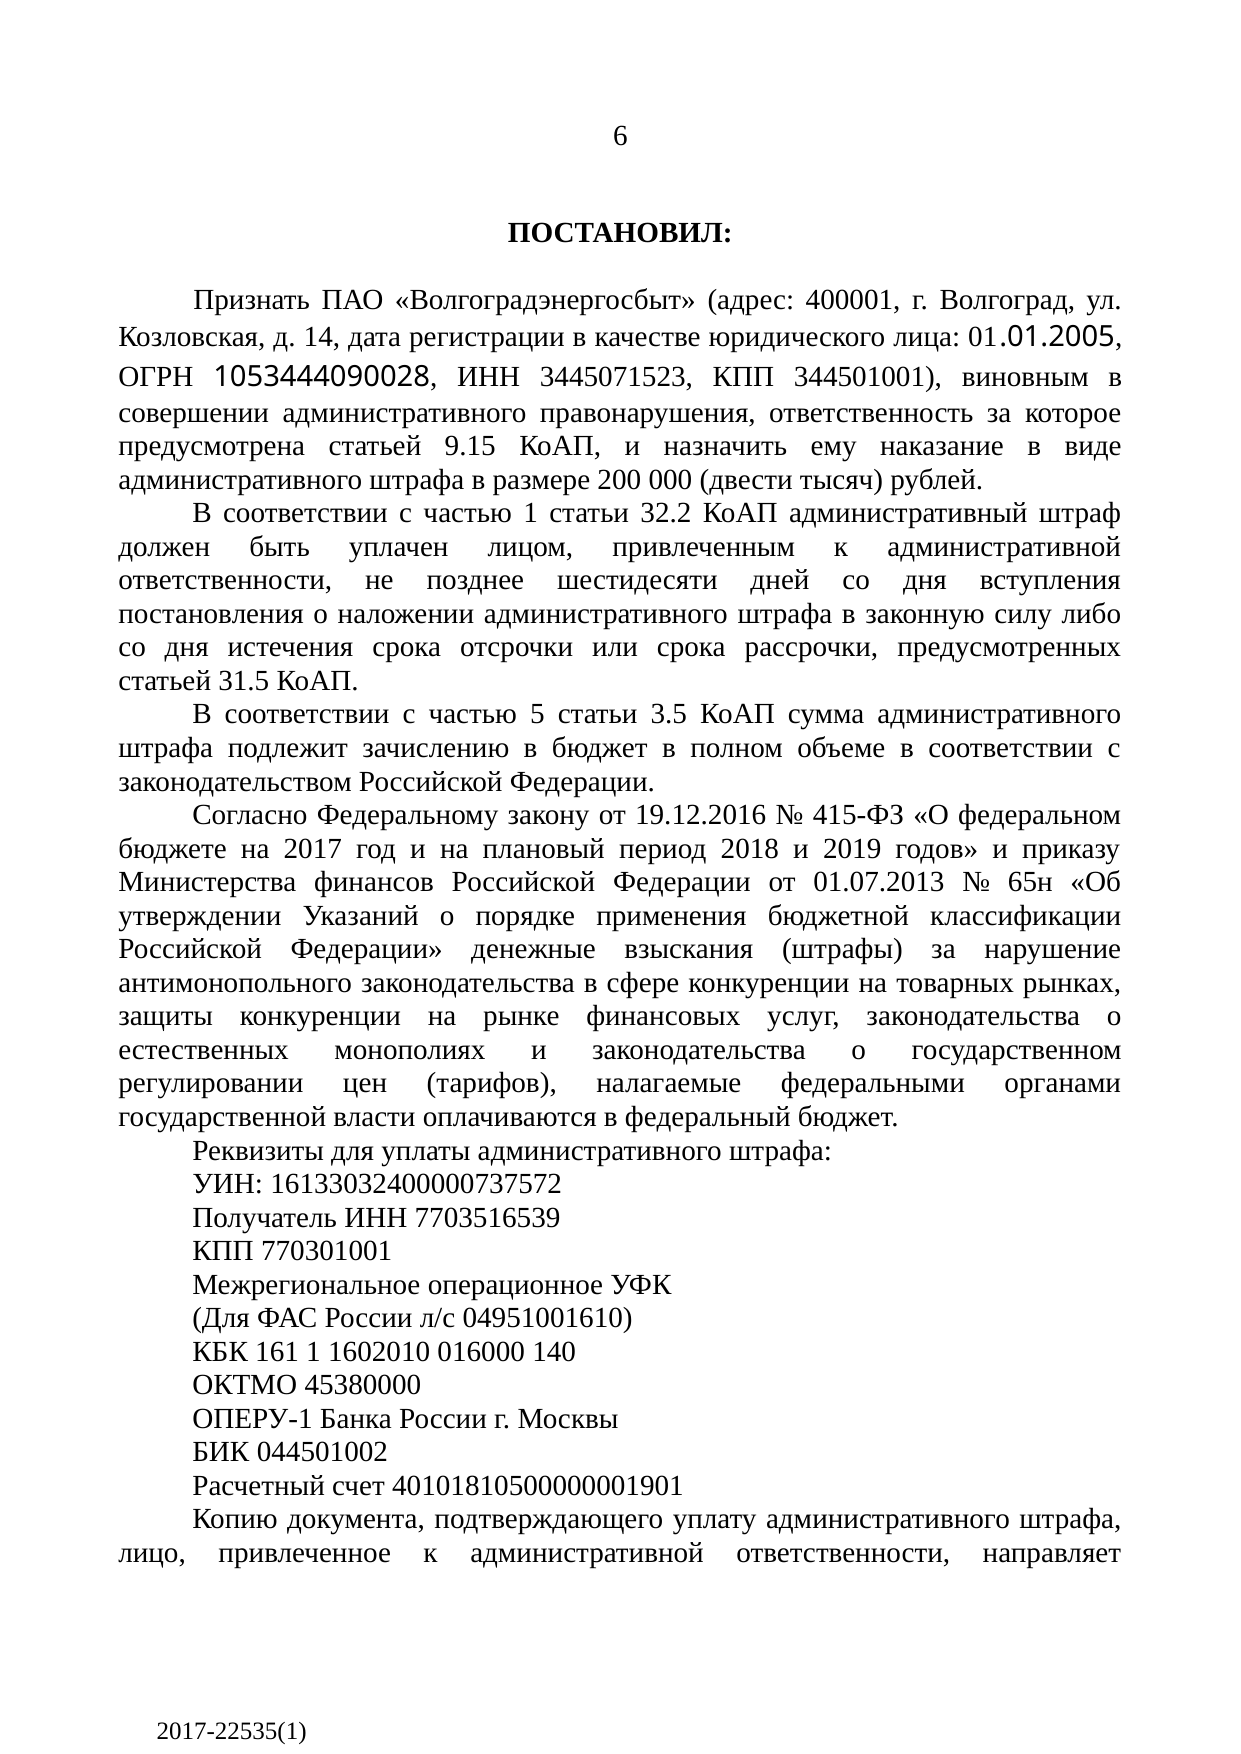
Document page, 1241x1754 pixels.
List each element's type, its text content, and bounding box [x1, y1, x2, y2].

text В соответствии с частью 1 статьи 32.2 КоАП административный штраф должен быть уплачен лицом, привлеченным к административной ответственности, не позднее шестидесяти дней со дня вступления постановления о наложении административного штрафа в законную силу либо со дня истечения срока отсрочки или срока рассрочки, предусмотренных статьей 31.5 КоАП. [118, 495, 1122, 697]
text Расчетный счет 40101810500000001901 [118, 1468, 1122, 1502]
text Получатель ИНН 7703516539 [118, 1200, 1122, 1233]
text КБК 161 1 1602010 016000 140 [118, 1334, 1122, 1367]
text Реквизиты для уплаты административного штрафа: [118, 1133, 1122, 1166]
text Признать ПАО «Волгоградэнергосбыт» (адрес: 400001, г. Волгоград, ул. Козловская, д. 14, дата регистрации в качестве юридического лица: 01.01.2005, ОГРН 1053444090028, ИНН 3445071523, КПП 344501001), виновным в совершении административного правонарушения, ответственность за которое предусмотрена статьей 9.15 КоАП, и назначить ему наказание в виде административного штрафа в размере 200 000 (двести тысяч) рублей. [118, 282, 1122, 495]
text КПП 770301001 [118, 1233, 1122, 1267]
text ОКТМО 45380000 [118, 1367, 1122, 1401]
text ОПЕРУ-1 Банка России г. Москвы [118, 1401, 1122, 1434]
text БИК 044501002 [118, 1434, 1122, 1468]
text ПОСТАНОВИЛ: [118, 215, 1122, 248]
text Копию документа, подтверждающего уплату административного штрафа, лицо, привлеченное к административной ответственности, направляет [118, 1502, 1122, 1569]
text Согласно Федеральному закону от 19.12.2016 № 415-ФЗ «О федеральном бюджете на 2017 год и на плановый период 2018 и 2019 годов» и приказу Министерства финансов Российской Федерации от 01.07.2013 № 65н «Об утверждении Указаний о порядке применения бюджетной классификации Российской Федерации» денежные взыскания (штрафы) за нарушение антимонопольного законодательства в сфере конкуренции на товарных рынках, защиты конкуренции на рынке финансовых услуг, законодательства о естественных монополиях и законодательства о государственном регулировании цен (тарифов), налагаемые федеральными органами государственной власти оплачиваются в федеральный бюджет. [118, 797, 1122, 1133]
text Межрегиональное операционное УФК [118, 1267, 1122, 1300]
text В соответствии с частью 5 статьи 3.5 КоАП сумма административного штрафа подлежит зачислению в бюджет в полном объеме в соответствии с законодательством Российской Федерации. [118, 697, 1122, 797]
text УИН: 16133032400000737572 [118, 1166, 1122, 1200]
text (Для ФАС России л/с 04951001610) [118, 1300, 1122, 1334]
